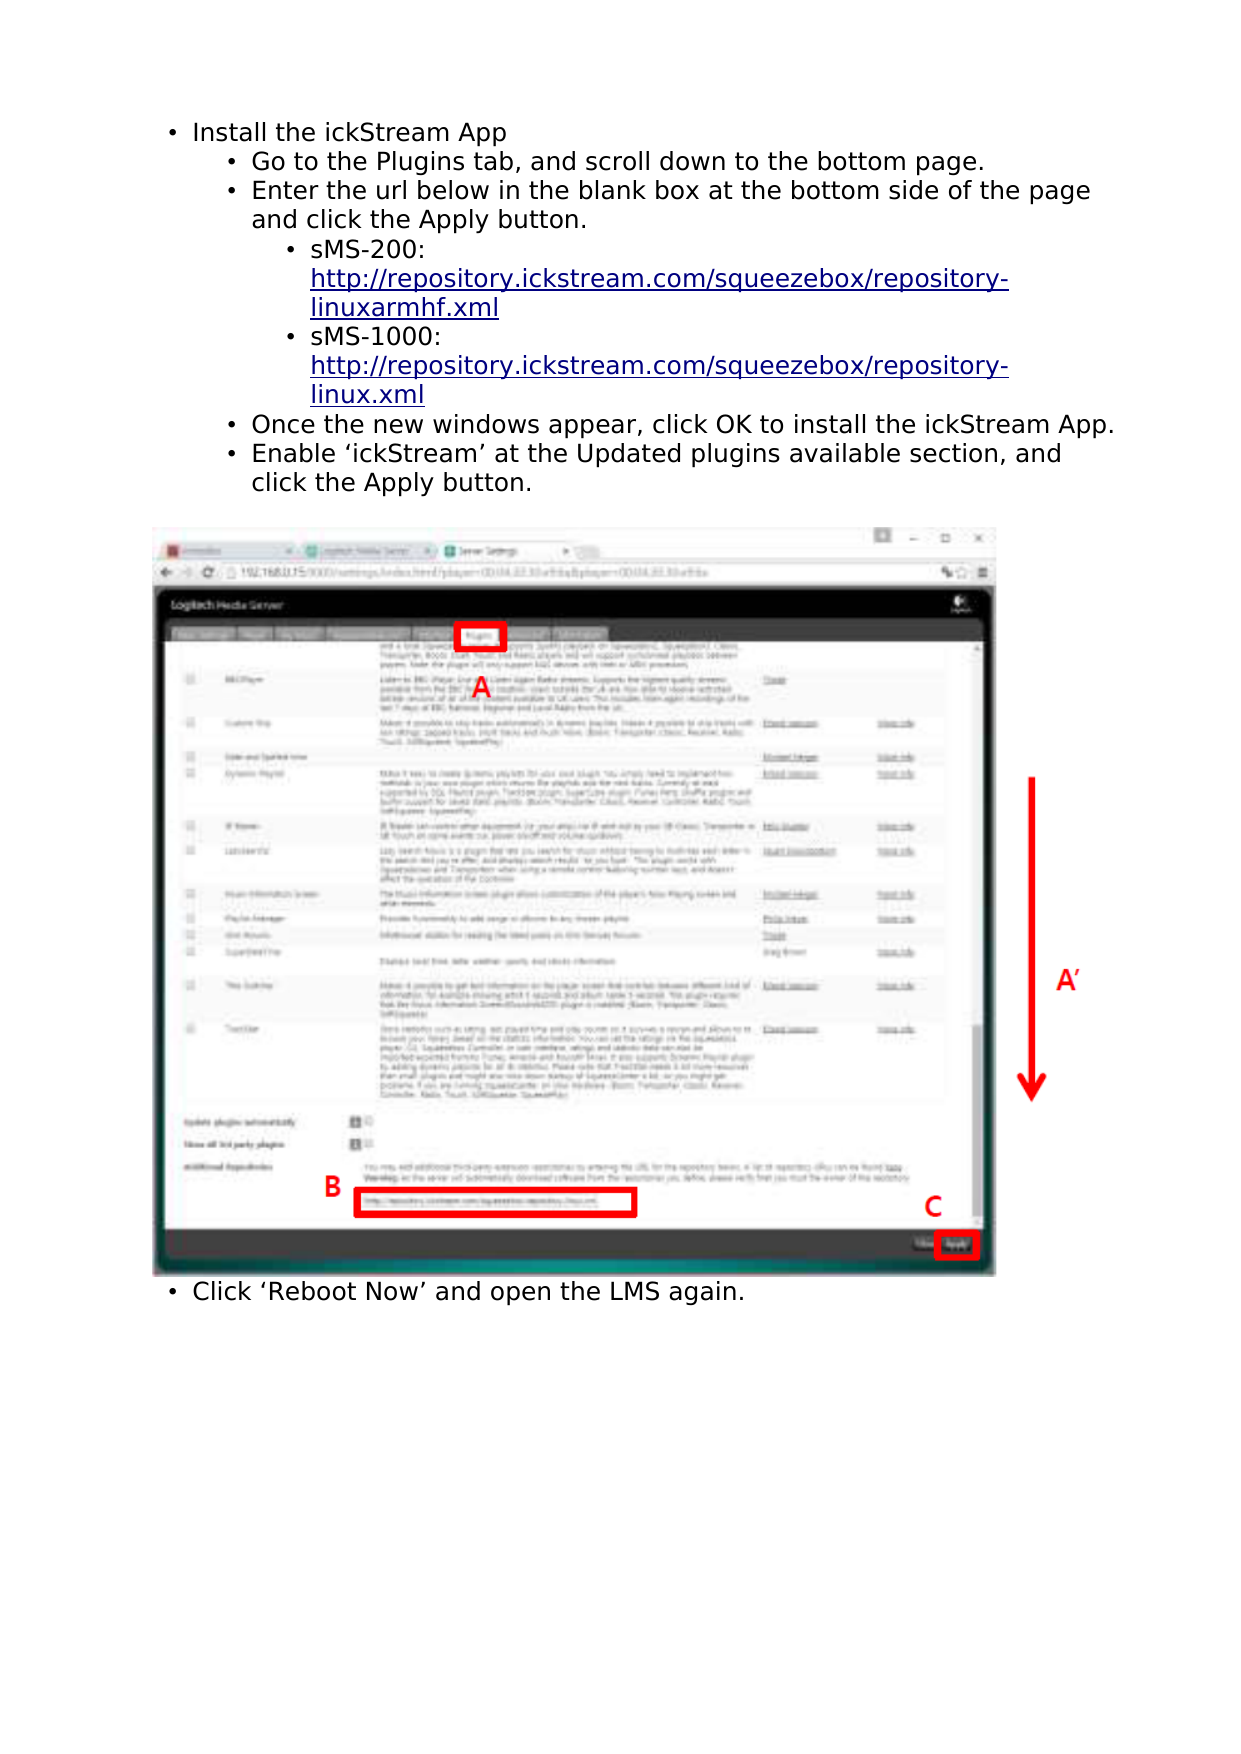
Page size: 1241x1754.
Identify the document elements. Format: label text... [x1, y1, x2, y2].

list Install the ickStream App [177, 118, 1122, 147]
list Once the new windows appear, click OK to install the ickStream App. [236, 410, 1122, 439]
picture [151, 526, 1089, 1277]
list Click ‘Reboot Now’ and open the LMS again. [177, 963, 1122, 1306]
list Enter the url below in the blank box at the bottom side of the page and click the Apply button. [236, 176, 1122, 235]
list sMS-200: http://repository.ickstream.com/squeezebox/repository-linuxarmhf.xml [295, 235, 1122, 322]
list sMS-1000: http://repository.ickstream.com/squeezebox/repository-linux.xml [295, 322, 1122, 410]
list Go to the Plugins tab, and scroll down to the bottom page. [236, 147, 1122, 176]
list Enable ‘ickStream’ at the Updated plugins available section, and click the Apply button. [236, 439, 1122, 497]
